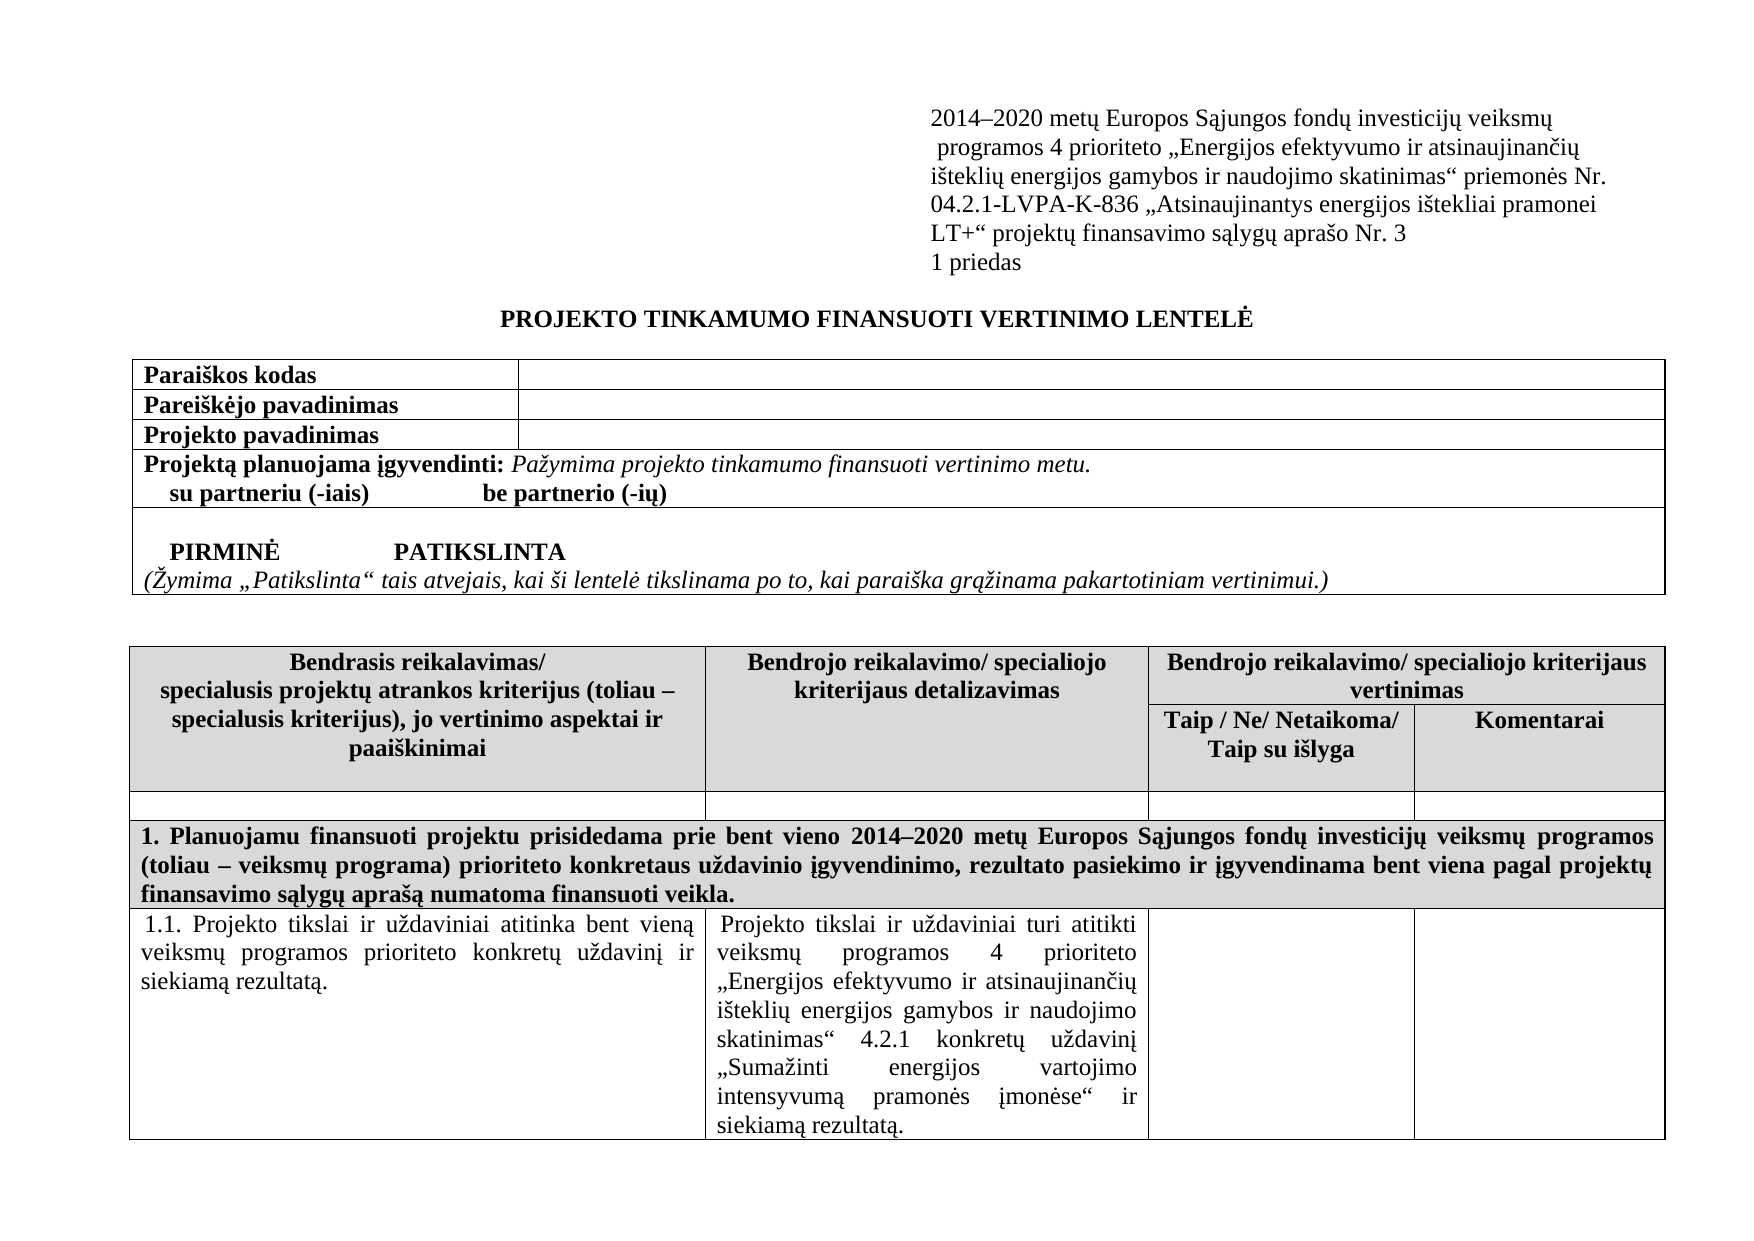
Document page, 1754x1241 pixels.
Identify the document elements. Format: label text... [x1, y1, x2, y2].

text 1 priedas [930, 247, 1636, 276]
table_header Bendrojo reikalavimo/ specialiojo kriterijaus vertinimas [1149, 647, 1664, 704]
table_cell Pareiškėjo pavadinimas [133, 390, 518, 419]
table_cell [1415, 909, 1664, 1139]
table_cell Komentarai [1415, 705, 1664, 791]
table_header Bendrasis reikalavimas/ specialusis projektų atrankos kriterijus (toliau – specialusis kriterijus), jo vertinimo aspektai ir paaiškinimai [130, 647, 705, 791]
table_cell [519, 390, 1664, 419]
table_cell 1.1. Projekto tikslai ir uždaviniai atitinka bent vieną veiksmų programos prioriteto konkretų uždavinį ir siekiamą rezultatą. [130, 909, 705, 1139]
table_cell [1415, 792, 1664, 820]
table_header Bendrojo reikalavimo/ specialiojo kriterijaus detalizavimas [706, 647, 1148, 791]
table_cell [706, 792, 1148, 820]
table_cell [130, 792, 705, 820]
text PROJEKTO TINKAMUMO FINANSUOTI VERTINIMO LENTELĖ [118, 304, 1636, 333]
table_cell  PIRMINĖ PATIKSLINTA (Žymima „Patikslinta“ tais atvejais, kai ši lentelė tikslinama po to, kai paraiška grąžinama pakartotiniam vertinimui.) [133, 508, 1664, 594]
text 2014–2020 metų Europos Sąjungos fondų investicijų veiksmų [930, 103, 1636, 132]
table_cell Projektą planuojama įgyvendinti: Pažymima projekto tinkamumo finansuoti vertinimo metu.  su partneriu (-iais)  be partnerio (-ių) [133, 450, 1664, 507]
table_header Paraiškos kodas [133, 360, 518, 389]
text 04.2.1-LVPA-K-836 „Atsinaujinantys energijos ištekliai pramonei [930, 189, 1636, 218]
table_cell [1149, 792, 1414, 820]
table_header [519, 360, 1664, 389]
table_cell [519, 420, 1664, 448]
text LT+“ projektų finansavimo sąlygų aprašo Nr. 3 [930, 218, 1636, 247]
table_cell Taip / Ne/ Netaikoma/ Taip su išlyga [1149, 705, 1414, 791]
table_cell Projekto tikslai ir uždaviniai turi atitikti veiksmų programos 4 prioriteto „Energijos efektyvumo ir atsinaujinančių išteklių energijos gamybos ir naudojimo skatinimas“ 4.2.1 konkretų uždavinį „Sumažinti energijos vartojimo intensyvumą pramonės įmonėse“ ir siekiamą rezultatą. [706, 909, 1148, 1139]
table_cell 1. Planuojamu finansuoti projektu prisidedama prie bent vieno 2014–2020 metų Europos Sąjungos fondų investicijų veiksmų programos (toliau – veiksmų programa) prioriteto konkretaus uždavinio įgyvendinimo, rezultato pasiekimo ir įgyvendinama bent viena pagal projektų finansavimo sąlygų aprašą numatoma finansuoti veikla. [130, 821, 1664, 908]
table_cell Projekto pavadinimas [133, 420, 518, 448]
table_cell [1149, 909, 1414, 1139]
text išteklių energijos gamybos ir naudojimo skatinimas“ priemonės Nr. [930, 161, 1636, 189]
text programos 4 prioriteto „Energijos efektyvumo ir atsinaujinančių [930, 132, 1636, 161]
